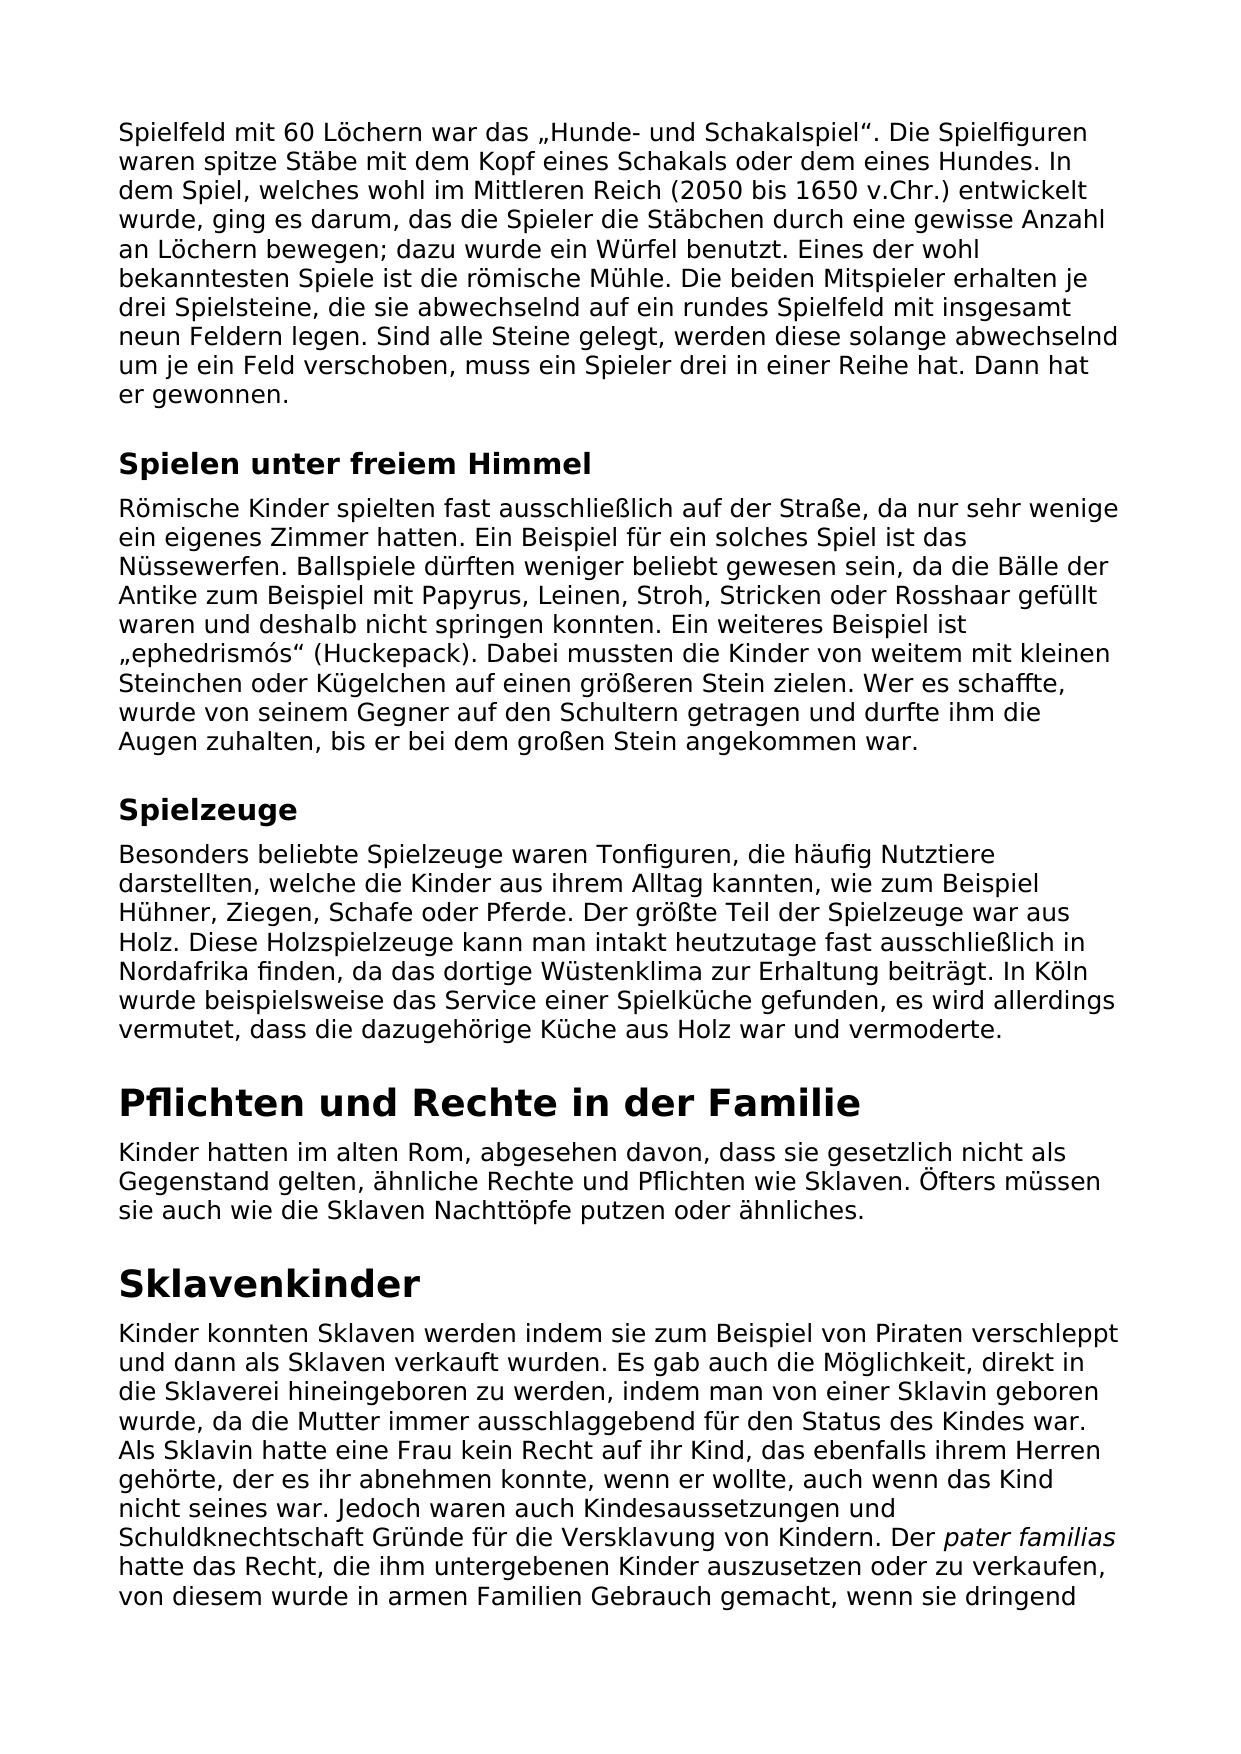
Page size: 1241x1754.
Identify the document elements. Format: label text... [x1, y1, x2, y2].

text Spielfeld mit 60 Löchern war das „Hunde- und Schakalspiel“. Die Spielfiguren waren spitze Stäbe mit dem Kopf eines Schakals oder dem eines Hundes. In dem Spiel, welches wohl im Mittleren Reich (2050 bis 1650 v.Chr.) entwickelt wurde, ging es darum, das die Spieler die Stäbchen durch eine gewisse Anzahl an Löchern bewegen; dazu wurde ein Würfel benutzt. Eines der wohl bekanntesten Spiele ist die römische Mühle. Die beiden Mitspieler erhalten je drei Spielsteine, die sie abwechselnd auf ein rundes Spielfeld mit insgesamt neun Feldern legen. Sind alle Steine gelegt, werden diese solange abwechselnd um je ein Feld verschoben, muss ein Spieler drei in einer Reihe hat. Dann hat er gewonnen. [118, 118, 1122, 410]
text Kinder konnten Sklaven werden indem sie zum Beispiel von Piraten verschleppt und dann als Sklaven verkauft wurden. Es gab auch die Möglichkeit, direkt in die Sklaverei hineingeboren zu werden, indem man von einer Sklavin geboren wurde, da die Mutter immer ausschlaggebend für den Status des Kindes war. Als Sklavin hatte eine Frau kein Recht auf ihr Kind, das ebenfalls ihrem Herren gehörte, der es ihr abnehmen konnte, wenn er wollte, auch wenn das Kind nicht seines war. Jedoch waren auch Kindesaussetzungen und Schuldknechtschaft Gründe für die Versklavung von Kindern. Der pater familias hatte das Recht, die ihm untergebenen Kinder auszusetzen oder zu verkaufen, von diesem wurde in armen Familien Gebrauch gemacht, wenn sie dringend [118, 1319, 1122, 1611]
subtitle Sklavenkinder [118, 1263, 1122, 1307]
text Römische Kinder spielten fast ausschließlich auf der Straße, da nur sehr wenige ein eigenes Zimmer hatten. Ein Beispiel für ein solches Spiel ist das Nüssewerfen. Ballspiele dürften weniger beliebt gewesen sein, da die Bälle der Antike zum Beispiel mit Papyrus, Leinen, Stroh, Stricken oder Rosshaar gefüllt waren und deshalb nicht springen konnten. Ein weiteres Beispiel ist „ephedrismós“ (Huckepack). Dabei mussten die Kinder von weitem mit kleinen Steinchen oder Kügelchen auf einen größeren Stein zielen. Wer es schaffte, wurde von seinem Gegner auf den Schultern getragen und durfte ihm die Augen zuhalten, bis er bei dem großen Stein angekommen war. [118, 494, 1122, 756]
subtitle Pflichten und Rechte in der Familie [118, 1082, 1122, 1126]
subtitle Spielzeuge [118, 794, 1122, 828]
text Besonders beliebte Spielzeuge waren Tonfiguren, die häufig Nutztiere darstellten, welche die Kinder aus ihrem Alltag kannten, wie zum Beispiel Hühner, Ziegen, Schafe oder Pferde. Der größte Teil der Spielzeuge war aus Holz. Diese Holzspielzeuge kann man intakt heutzutage fast ausschließlich in Nordafrika finden, da das dortige Wüstenklima zur Erhaltung beiträgt. In Köln wurde beispielsweise das Service einer Spielküche gefunden, es wird allerdings vermutet, dass die dazugehörige Küche aus Holz war und vermoderte. [118, 840, 1122, 1044]
text Kinder hatten im alten Rom, abgesehen davon, dass sie gesetzlich nicht als Gegenstand gelten, ähnliche Rechte und Pflichten wie Sklaven. Öfters müssen sie auch wie die Sklaven Nachttöpfe putzen oder ähnliches. [118, 1138, 1122, 1226]
subtitle Spielen unter freiem Himmel [118, 447, 1122, 481]
